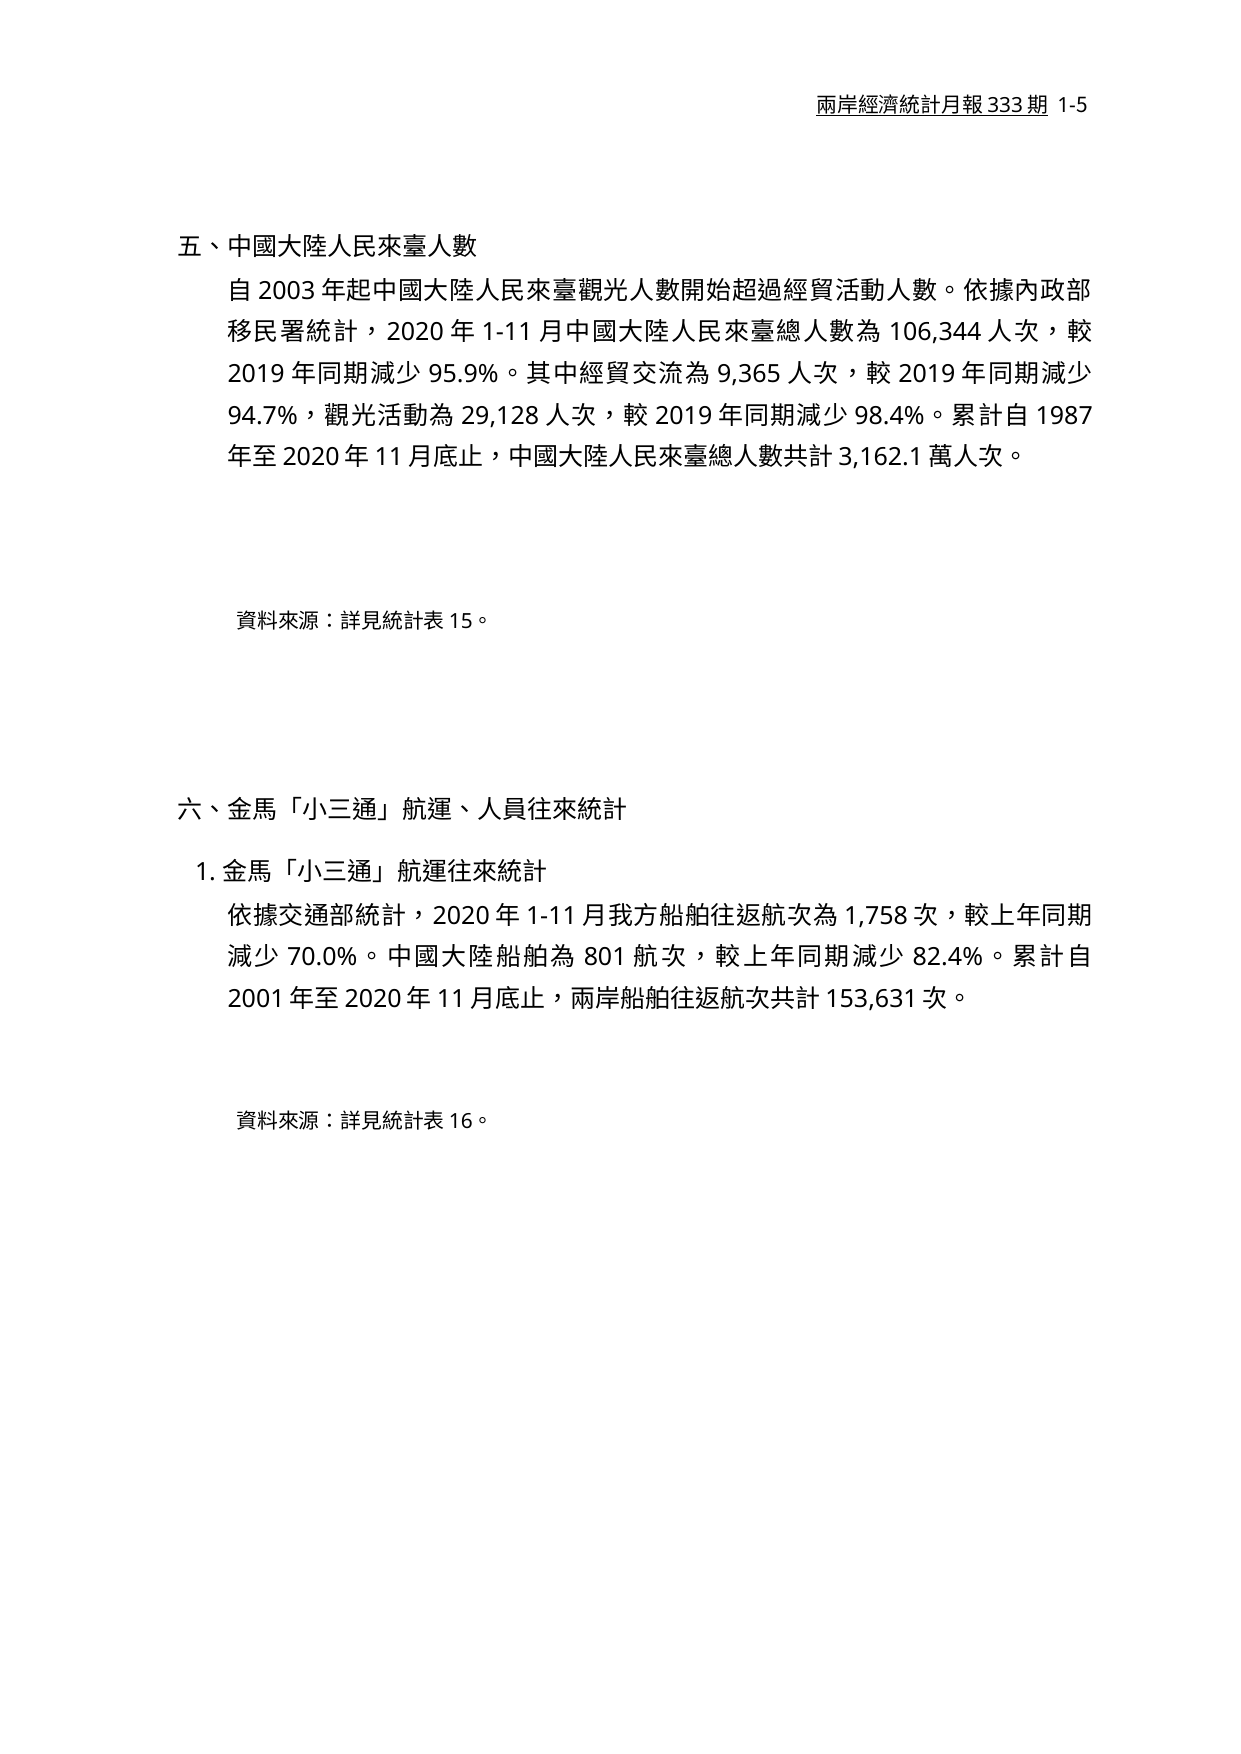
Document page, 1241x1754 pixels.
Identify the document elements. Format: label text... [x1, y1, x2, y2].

text 資料來源：詳見統計表15。 [177, 578, 1087, 641]
text 1. 金馬「小三通」航運往來統計 [195, 828, 1087, 891]
text 六、金馬「小三通」航運、人員往來統計 [177, 766, 1087, 828]
text 自2003年起中國大陸人民來臺觀光人數開始超過經貿活動人數。依據內政部移民署統計，2020年1-11月中國大陸人民來臺總人數為106,344人次，較2019年同期減少95.9%。其中經貿交流為9,365人次，較2019年同期減少94.7%，觀光活動為29,128人次，較2019年同期減少98.4%。累計自1987年至2020年11月底止，中國大陸人民來臺總人數共計3,162.1萬人次。 [227, 306, 1093, 474]
text 資料來源：詳見統計表16。 [177, 1078, 1087, 1141]
text 依據交通部統計，2020年1-11月我方船舶往返航次為1,758次，較上年同期減少70.0%。中國大陸船舶為801航次，較上年同期減少82.4%。累計自2001年至2020年11月底止，兩岸船舶往返航次共計153,631次。 [227, 891, 1093, 1016]
text 五、中國大陸人民來臺人數 [177, 203, 1087, 266]
text 自2003年起中國大陸人民來臺觀光人數開始超過經貿活動人數。依據內政部移民署統計，2020年1-11月中國大陸人民來臺總人數為106,344人次，較2019年同期減少95.9%。其中經貿交流為9,365人次，較2019年同期減少94.7%，觀光活動為29,128人次，較2019年同期減少98.4%。累計自1987年至2020年11月底止，中國大陸人民來臺總人數共計3,162.1萬人次。 [227, 266, 1093, 273]
